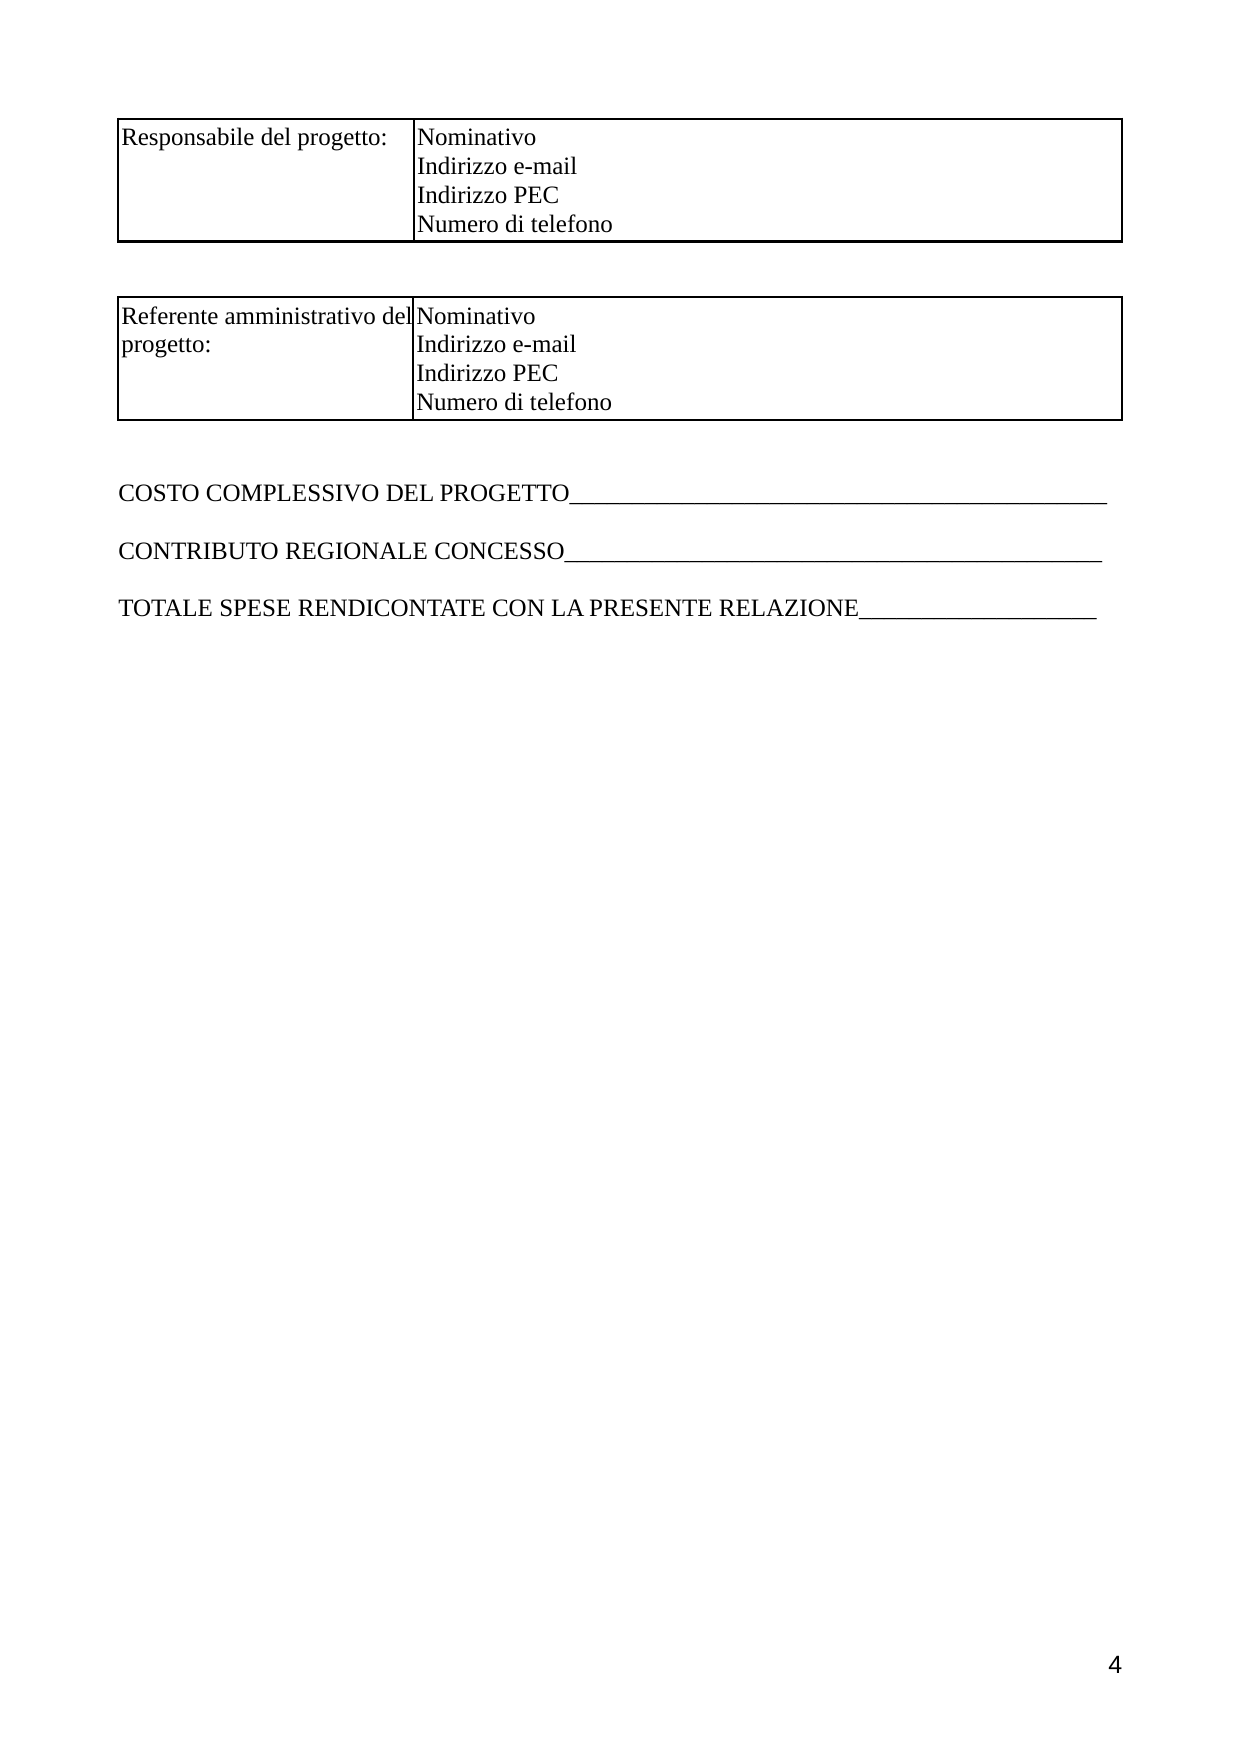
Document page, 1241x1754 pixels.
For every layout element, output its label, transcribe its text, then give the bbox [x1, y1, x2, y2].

text COSTO COMPLESSIVO DEL PROGETTO___________________________________________ [118, 478, 1122, 507]
table_header Responsabile del progetto: [119, 120, 413, 240]
table_header Nominativo Indirizzo e-mail Indirizzo PEC Numero di telefono [414, 298, 1121, 419]
table_header Referente amministrativo del progetto: [119, 298, 412, 419]
text TOTALE SPESE RENDICONTATE CON LA PRESENTE RELAZIONE___________________ [118, 593, 1122, 622]
table_header Nominativo Indirizzo e-mail Indirizzo PEC Numero di telefono [415, 120, 1121, 240]
text CONTRIBUTO REGIONALE CONCESSO___________________________________________ [118, 536, 1122, 564]
